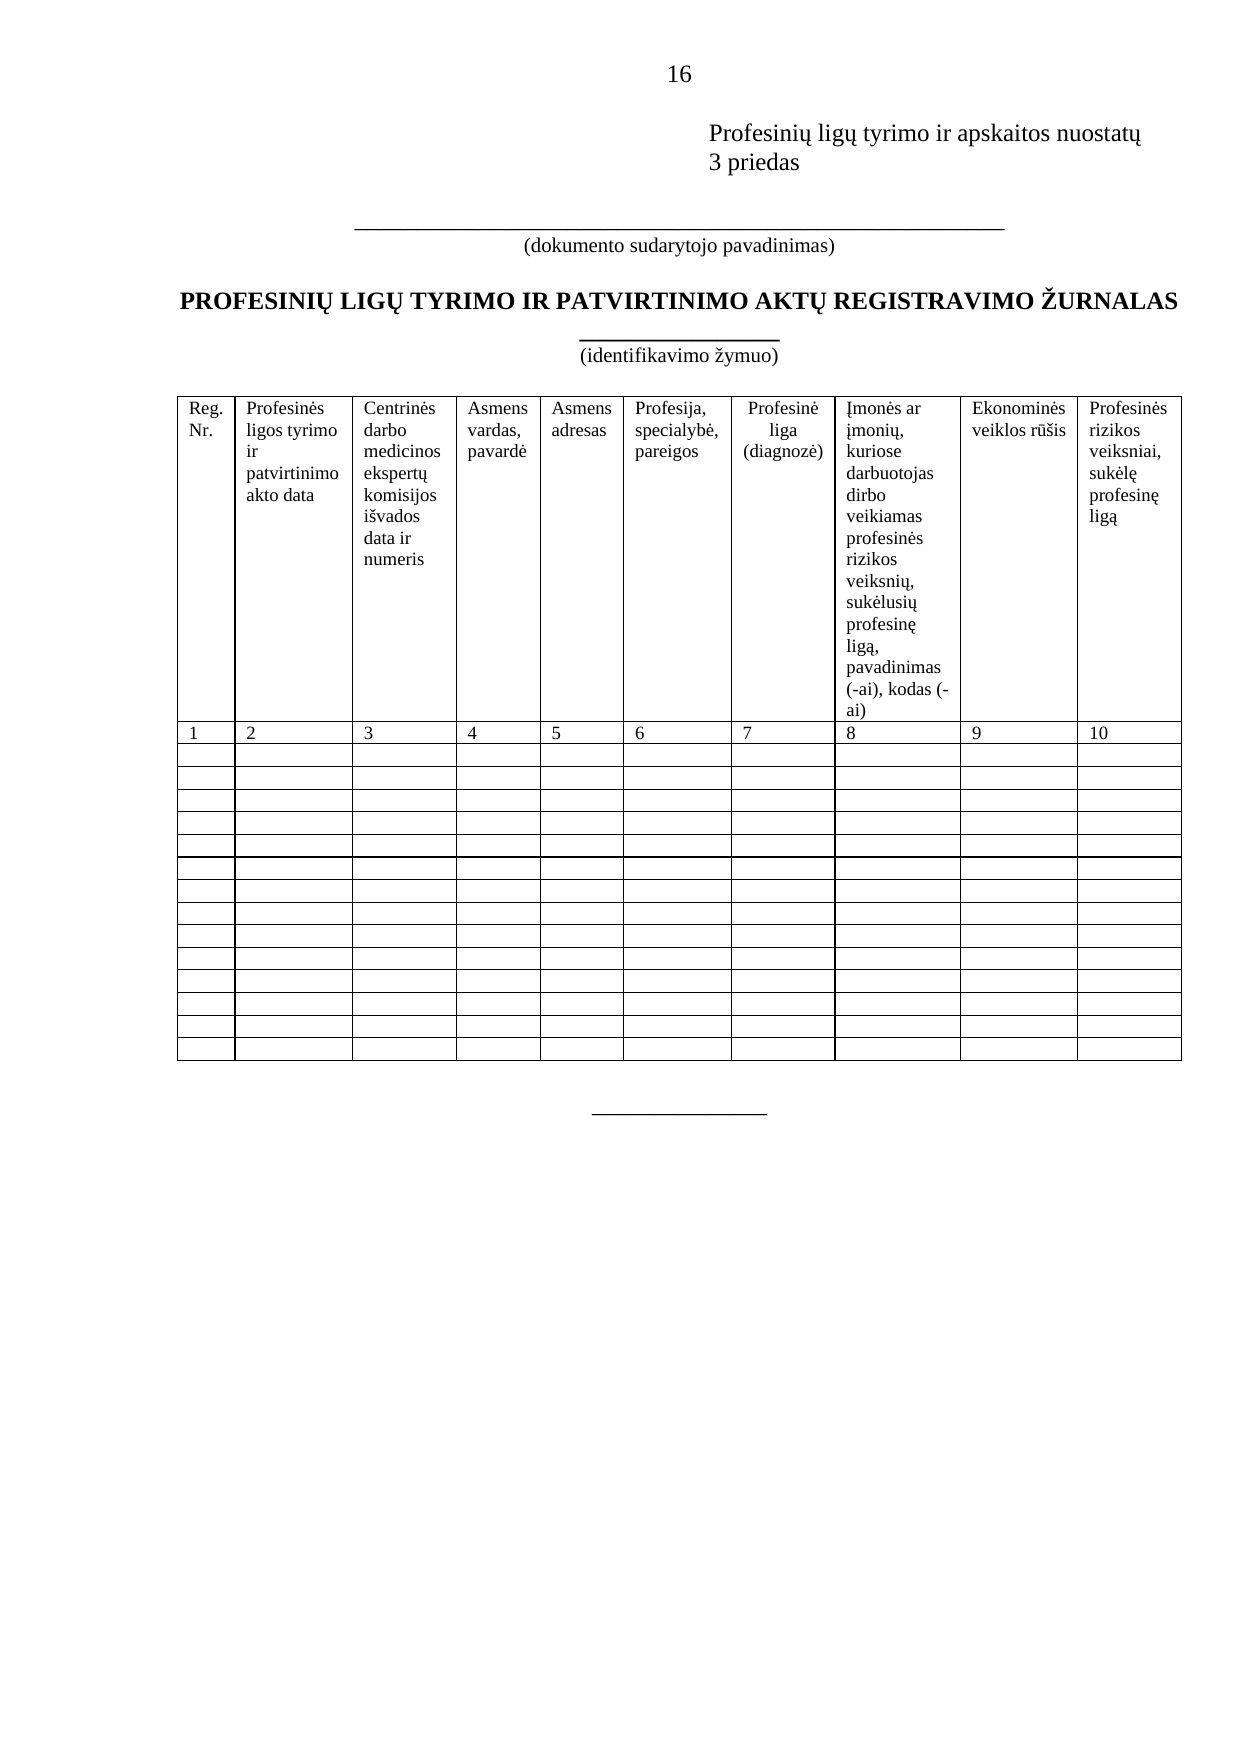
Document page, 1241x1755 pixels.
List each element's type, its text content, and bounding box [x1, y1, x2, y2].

table_cell [624, 1038, 731, 1060]
table_cell [178, 835, 234, 856]
text (identifikavimo žymuo) [177, 343, 1181, 367]
table_cell [732, 948, 834, 969]
table_cell [732, 744, 834, 766]
table_cell [457, 925, 540, 947]
table_cell [961, 790, 1077, 811]
table_cell [836, 948, 960, 969]
table_cell [236, 1038, 352, 1060]
table_cell [457, 812, 540, 834]
table_cell [961, 835, 1077, 856]
table_cell [961, 925, 1077, 947]
table_cell [236, 790, 352, 811]
table_cell [732, 925, 834, 947]
table_cell [1078, 948, 1181, 969]
table_cell [236, 812, 352, 834]
table_cell [178, 880, 234, 902]
table_cell [1078, 1038, 1181, 1060]
table_cell [178, 1016, 234, 1037]
table_cell [732, 767, 834, 788]
table_cell [961, 812, 1077, 834]
table_cell [178, 812, 234, 834]
table_cell [353, 970, 456, 992]
table_cell [457, 880, 540, 902]
table_header Asmens vardas, pavardė [457, 397, 540, 721]
table_cell [541, 970, 623, 992]
table_cell 9 [961, 722, 1077, 743]
table_cell [178, 925, 234, 947]
text PROFESINIŲ LIGŲ TYRIMO IR PATVIRTINIMO AKTŲ REGISTRAVIMO ŽURNALAS ________________ [177, 286, 1181, 343]
table_cell [624, 880, 731, 902]
table_cell [1078, 744, 1181, 766]
table_cell [353, 948, 456, 969]
table_cell [353, 880, 456, 902]
table_cell [541, 1038, 623, 1060]
table_cell [353, 1038, 456, 1060]
table_cell [178, 790, 234, 811]
table_cell [624, 790, 731, 811]
table_cell [541, 948, 623, 969]
table_cell [236, 925, 352, 947]
table_cell [457, 767, 540, 788]
table_cell [732, 970, 834, 992]
table_cell [457, 948, 540, 969]
table_cell [541, 880, 623, 902]
table_cell [836, 880, 960, 902]
table_cell [236, 993, 352, 1014]
table_cell [541, 925, 623, 947]
table_cell [624, 925, 731, 947]
table_cell [1078, 993, 1181, 1014]
table_cell [457, 1038, 540, 1060]
table_cell [961, 993, 1077, 1014]
table_cell [541, 1016, 623, 1037]
table_cell [624, 948, 731, 969]
table_header Reg. Nr. [178, 397, 234, 721]
table_cell [732, 880, 834, 902]
table_cell [961, 767, 1077, 788]
table_cell [541, 767, 623, 788]
table_cell [732, 1038, 834, 1060]
table_cell [624, 993, 731, 1014]
text 3 priedas [177, 147, 1181, 176]
table_cell 5 [541, 722, 623, 743]
table_cell [732, 993, 834, 1014]
table_cell [732, 812, 834, 834]
table_cell [178, 858, 234, 879]
table_cell [457, 903, 540, 924]
table_cell [836, 970, 960, 992]
text ______________ [177, 1089, 1181, 1118]
table_cell [732, 790, 834, 811]
table_cell [541, 790, 623, 811]
table_cell [457, 970, 540, 992]
table_header Centrinės darbo medicinos ekspertų komisijos išvados data ir numeris [353, 397, 456, 721]
table_cell 1 [178, 722, 234, 743]
table_cell [961, 970, 1077, 992]
table_cell [178, 744, 234, 766]
table_cell [1078, 970, 1181, 992]
table_cell [457, 790, 540, 811]
table_cell [836, 925, 960, 947]
table_header Profesinės rizikos veiksniai, sukėlę profesinę ligą [1078, 397, 1181, 721]
table_cell [236, 903, 352, 924]
table_cell [961, 744, 1077, 766]
table_cell [236, 835, 352, 856]
table_cell [457, 744, 540, 766]
table_cell [961, 903, 1077, 924]
table_cell [541, 812, 623, 834]
table_cell [178, 767, 234, 788]
table_cell [457, 993, 540, 1014]
table_cell [624, 744, 731, 766]
table_cell 8 [836, 722, 960, 743]
text (dokumento sudarytojo pavadinimas) [177, 233, 1181, 257]
table_header Profesinė liga (diagnozė) [732, 397, 834, 721]
table_cell [236, 744, 352, 766]
table_cell [836, 812, 960, 834]
table_cell [1078, 903, 1181, 924]
table_cell [624, 812, 731, 834]
table_cell [541, 903, 623, 924]
table_cell [541, 744, 623, 766]
table_header Įmonės ar įmonių, kuriose darbuotojas dirbo veikiamas profesinės rizikos veiksnių, sukėlusių profesinę ligą, pavadinimas (-ai), kodas (-ai) [836, 397, 960, 721]
table_cell [1078, 812, 1181, 834]
table_cell [1078, 835, 1181, 856]
table_cell [732, 903, 834, 924]
table_cell [541, 835, 623, 856]
table_cell [353, 744, 456, 766]
table_cell [353, 835, 456, 856]
table_cell [457, 1016, 540, 1037]
table_cell [1078, 1016, 1181, 1037]
table_cell [1078, 790, 1181, 811]
table_cell [178, 993, 234, 1014]
table_cell [624, 835, 731, 856]
table_cell [836, 744, 960, 766]
table_cell [624, 767, 731, 788]
table_cell [732, 1016, 834, 1037]
table_cell [961, 880, 1077, 902]
table_header Asmens adresas [541, 397, 623, 721]
table_cell [961, 948, 1077, 969]
table_cell [236, 767, 352, 788]
table_cell [836, 993, 960, 1014]
table_cell [836, 1016, 960, 1037]
table_cell [353, 1016, 456, 1037]
table_cell [236, 1016, 352, 1037]
table_header Profesija, specialybė, pareigos [624, 397, 731, 721]
table_cell [178, 970, 234, 992]
table_cell [836, 767, 960, 788]
table_cell [732, 858, 834, 879]
table_cell [236, 880, 352, 902]
table_cell 3 [353, 722, 456, 743]
table_cell [541, 858, 623, 879]
table_cell [353, 858, 456, 879]
table_cell [178, 1038, 234, 1060]
table_cell 6 [624, 722, 731, 743]
table_cell [1078, 767, 1181, 788]
table_cell [961, 858, 1077, 879]
table_cell [178, 948, 234, 969]
table_header Profesinės ligos tyrimo ir patvirtinimo akto data [236, 397, 352, 721]
table_cell [732, 835, 834, 856]
table_cell [236, 858, 352, 879]
table_header Ekonominės veiklos rūšis [961, 397, 1077, 721]
table_cell [236, 948, 352, 969]
table_cell [836, 858, 960, 879]
table_cell [624, 858, 731, 879]
table_cell [1078, 925, 1181, 947]
table_cell [624, 903, 731, 924]
table_cell [353, 812, 456, 834]
table_cell [457, 835, 540, 856]
table_cell [236, 970, 352, 992]
table_cell [961, 1038, 1077, 1060]
table_cell [353, 903, 456, 924]
table_cell [836, 835, 960, 856]
text ____________________________________________________ [177, 204, 1181, 233]
table_cell 7 [732, 722, 834, 743]
table_cell [624, 970, 731, 992]
table_cell [353, 790, 456, 811]
table_cell 4 [457, 722, 540, 743]
table_cell [836, 1038, 960, 1060]
table_cell [353, 925, 456, 947]
table_cell 2 [236, 722, 352, 743]
table_cell [836, 903, 960, 924]
table_cell [836, 790, 960, 811]
table_cell [1078, 880, 1181, 902]
table_cell [541, 993, 623, 1014]
table_cell [961, 1016, 1077, 1037]
table_cell 10 [1078, 722, 1181, 743]
table_cell [1078, 858, 1181, 879]
table_cell [624, 1016, 731, 1037]
table_cell [178, 903, 234, 924]
table_cell [353, 767, 456, 788]
table_cell [457, 858, 540, 879]
text Profesinių ligų tyrimo ir apskaitos nuostatų [709, 118, 1181, 147]
table_cell [353, 993, 456, 1014]
